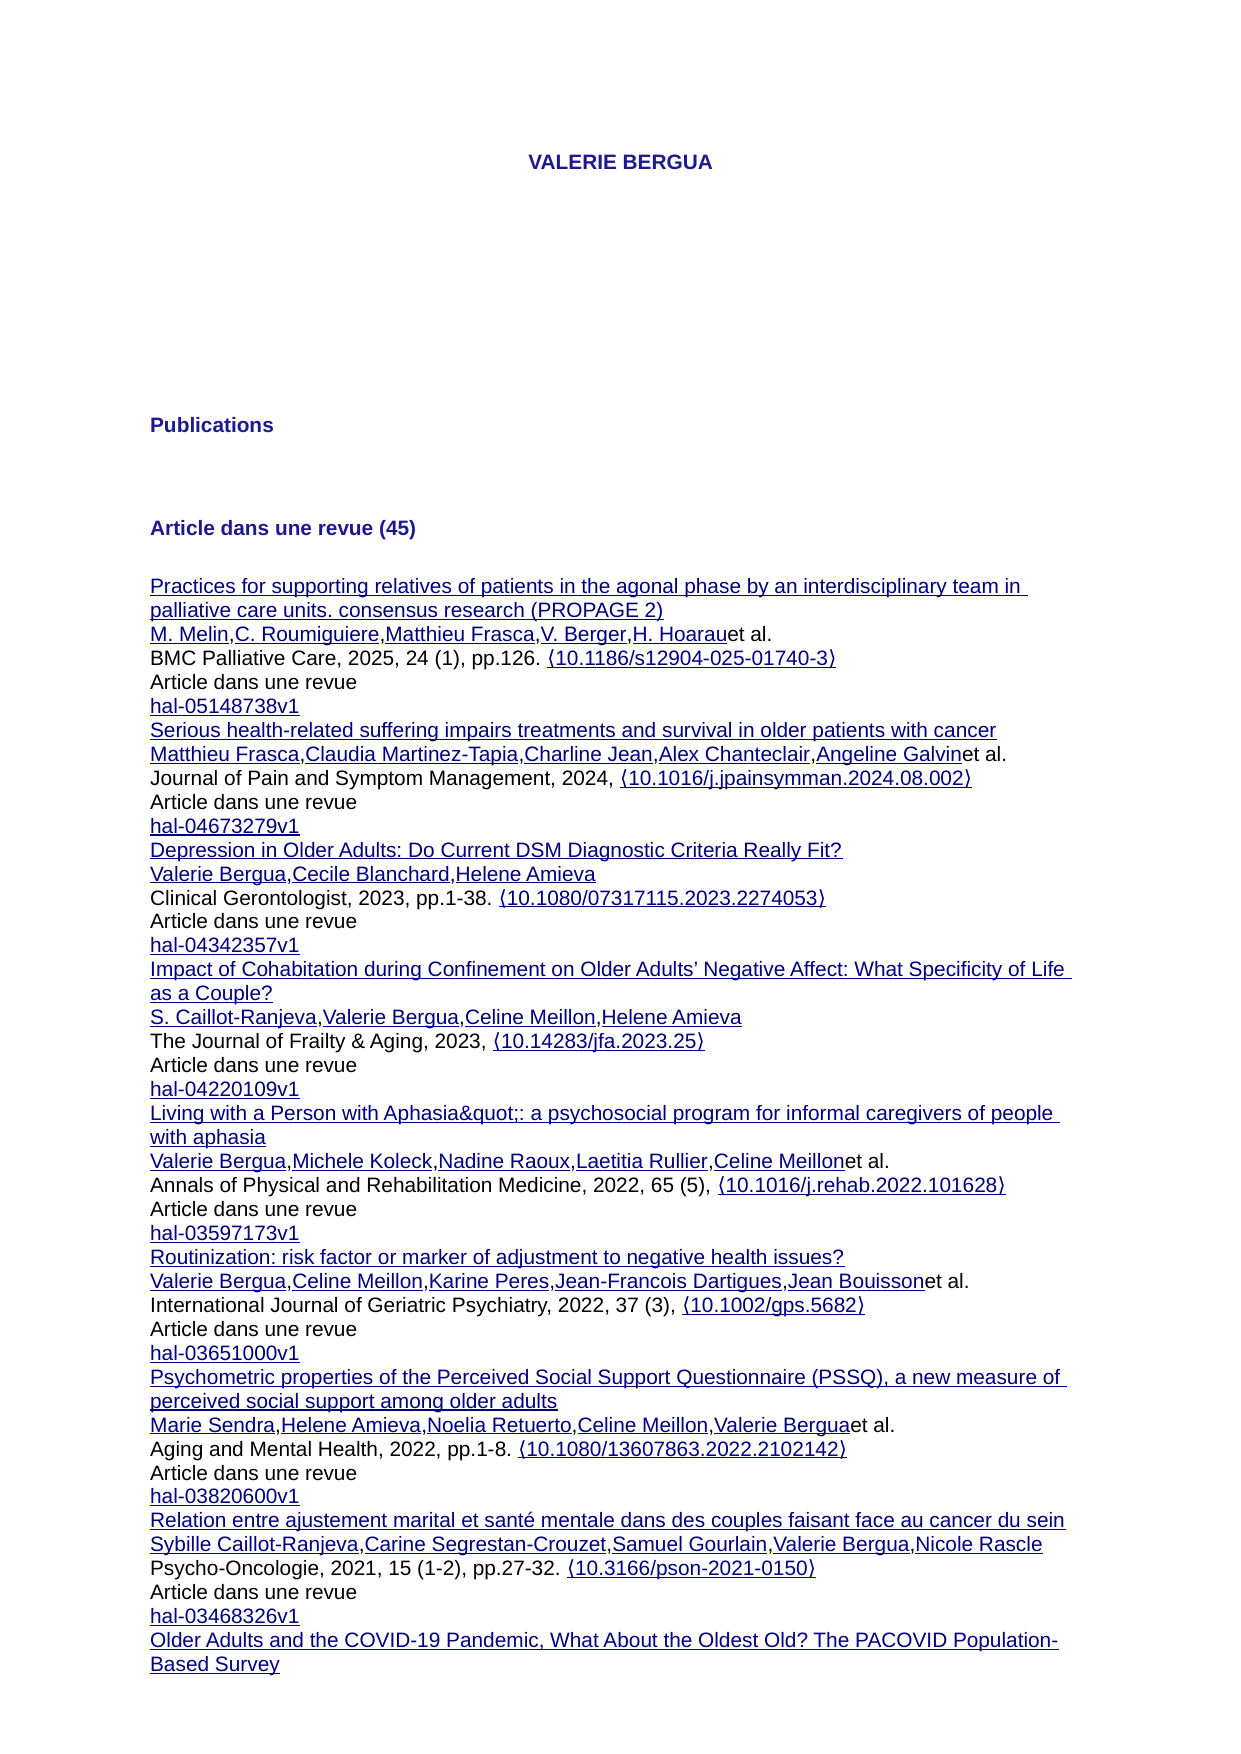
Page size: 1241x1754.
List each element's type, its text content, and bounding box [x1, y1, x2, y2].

table_cell Older Adults and the COVID-19 Pandemic, What About the Oldest Old? The PACOVID Population-Based Survey [150, 1628, 1090, 1676]
table_cell Relation entre ajustement marital et santé mentale dans des couples faisant face au cancer du sein Sybille Caillot-Ranjeva,Carine Segrestan-Crouzet,Samuel Gourlain,Valerie Bergua,Nicole Rascle Psycho-Oncologie, 2021, 15 (1-2), pp.27-32. ⟨10.3166/pson-2021-0150⟩ Article dans une revue hal-03468326v1 [150, 1508, 1090, 1628]
table_header Practices for supporting relatives of patients in the agonal phase by an interdisciplinary team in palliative care units. consensus research (PROPAGE 2) M. Melin,C. Roumiguiere,Matthieu Frasca,V. Berger,H. Hoarauet al. BMC Palliative Care, 2025, 24 (1), pp.126. ⟨10.1186/s12904-025-01740-3⟩ Article dans une revue hal-05148738v1 [150, 574, 1090, 718]
subtitle Publications [150, 412, 1090, 436]
table_cell Routinization: risk factor or marker of adjustment to negative health issues? Valerie Bergua,Celine Meillon,Karine Peres,Jean-Francois Dartigues,Jean Bouissonet al. International Journal of Geriatric Psychiatry, 2022, 37 (3), ⟨10.1002/gps.5682⟩ Article dans une revue hal-03651000v1 [150, 1245, 1090, 1364]
subtitle VALERIE BERGUA [150, 150, 1090, 174]
table_cell Impact of Cohabitation during Confinement on Older Adults’ Negative Affect: What Specificity of Life as a Couple? S. Caillot-Ranjeva,Valerie Bergua,Celine Meillon,Helene Amieva The Journal of Frailty & Aging, 2023, ⟨10.14283/jfa.2023.25⟩ Article dans une revue hal-04220109v1 [150, 957, 1090, 1101]
subtitle Article dans une revue (45) [150, 516, 1090, 539]
table_cell Depression in Older Adults: Do Current DSM Diagnostic Criteria Really Fit? Valerie Bergua,Cecile Blanchard,Helene Amieva Clinical Gerontologist, 2023, pp.1-38. ⟨10.1080/07317115.2023.2274053⟩ Article dans une revue hal-04342357v1 [150, 838, 1090, 957]
table_cell Serious health-related suffering impairs treatments and survival in older patients with cancer Matthieu Frasca,Claudia Martinez-Tapia,Charline Jean,Alex Chanteclair,Angeline Galvinet al. Journal of Pain and Symptom Management, 2024, ⟨10.1016/j.jpainsymman.2024.08.002⟩ Article dans une revue hal-04673279v1 [150, 718, 1090, 837]
table_cell Psychometric properties of the Perceived Social Support Questionnaire (PSSQ), a new measure of perceived social support among older adults Marie Sendra,Helene Amieva,Noelia Retuerto,Celine Meillon,Valerie Berguaet al. Aging and Mental Health, 2022, pp.1-8. ⟨10.1080/13607863.2022.2102142⟩ Article dans une revue hal-03820600v1 [150, 1365, 1090, 1508]
table_cell Living with a Person with Aphasia&quot;: a psychosocial program for informal caregivers of people with aphasia Valerie Bergua,Michele Koleck,Nadine Raoux,Laetitia Rullier,Celine Meillonet al. Annals of Physical and Rehabilitation Medicine, 2022, 65 (5), ⟨10.1016/j.rehab.2022.101628⟩ Article dans une revue hal-03597173v1 [150, 1101, 1090, 1245]
